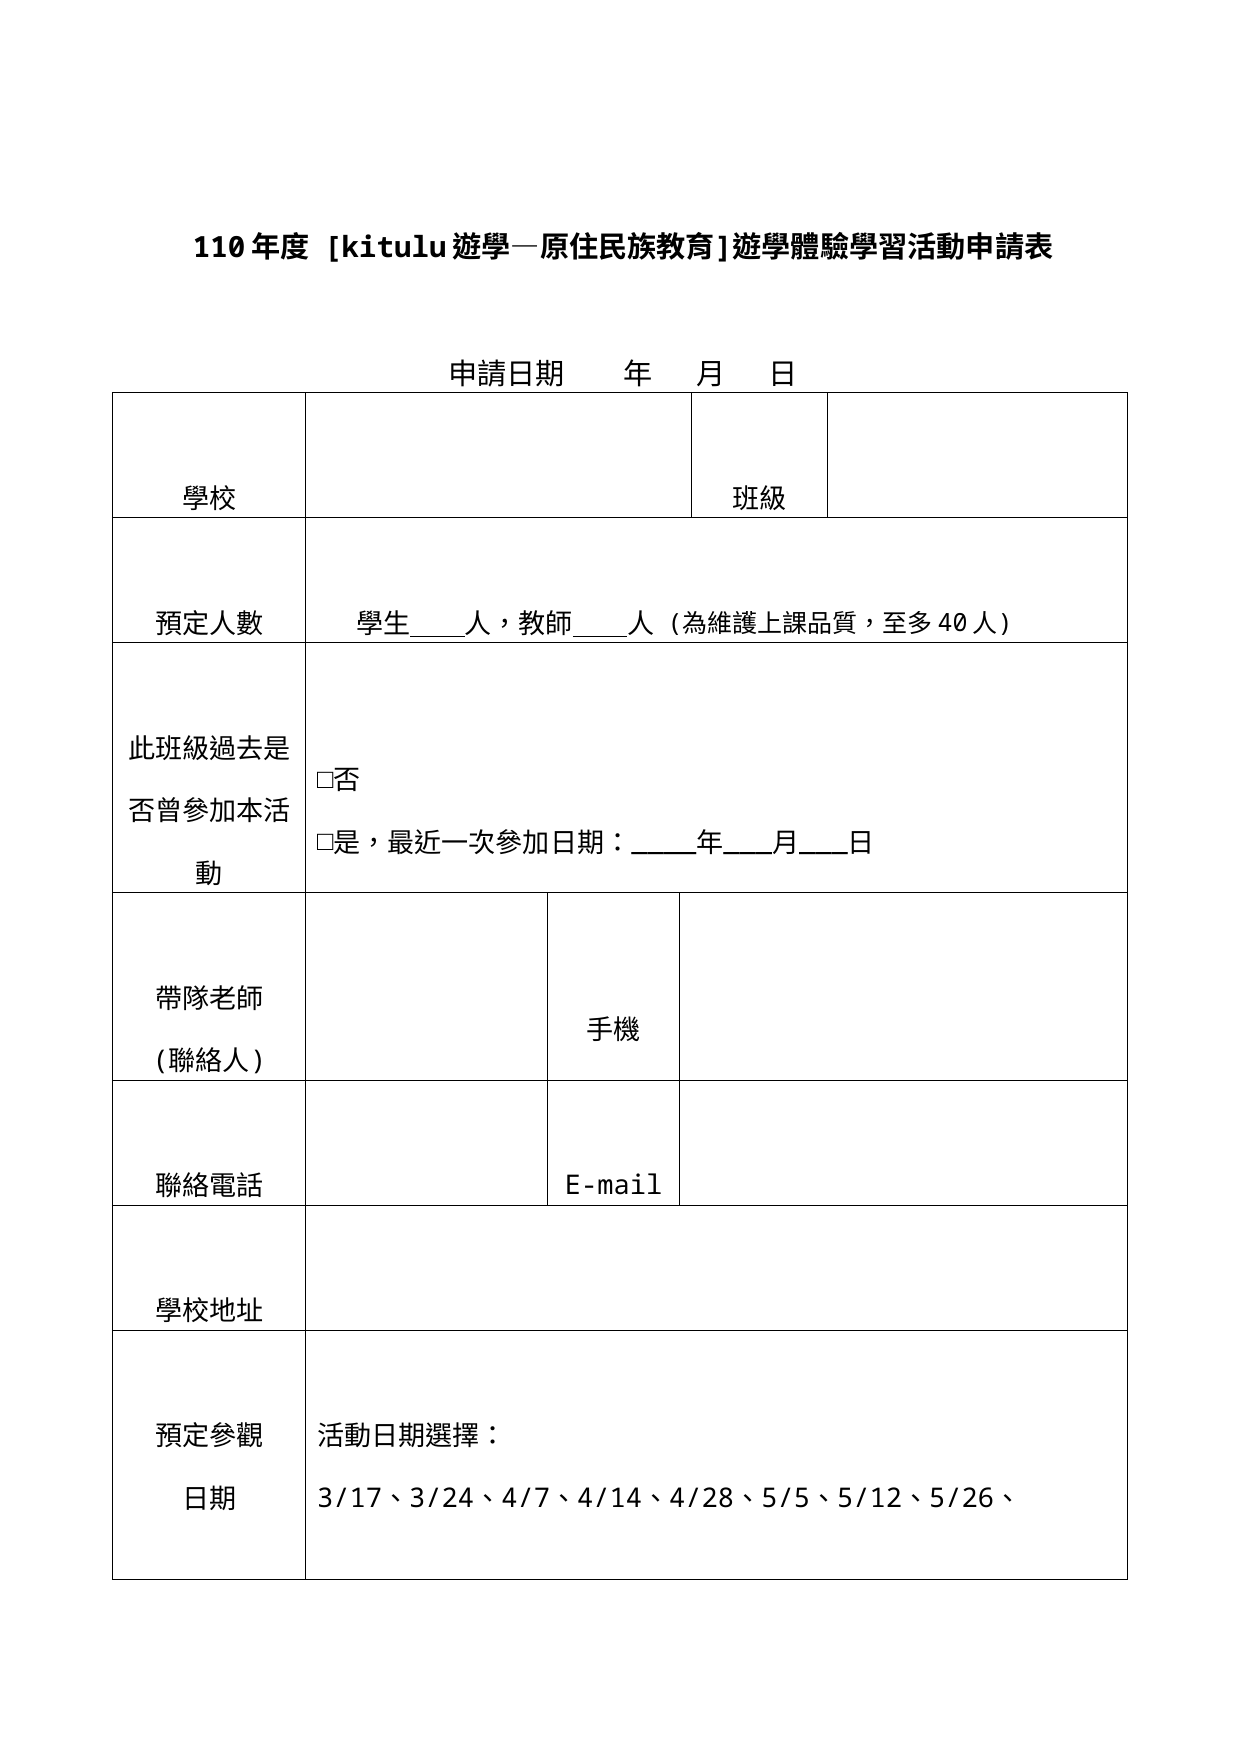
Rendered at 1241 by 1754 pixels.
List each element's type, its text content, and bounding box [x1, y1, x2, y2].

table_cell 預定人數 [113, 518, 305, 642]
table_cell E-mail [548, 1081, 679, 1205]
table_cell [680, 893, 1127, 1080]
text 申請日期 年 月 日 [112, 330, 1133, 392]
table_cell □否 □是，最近一次參加日期：____年___月___日 [306, 643, 1127, 892]
table_cell 此班級過去是否曾參加本活動 [113, 643, 305, 892]
table_cell 聯絡電話 [113, 1081, 305, 1205]
table_cell 活動日期選擇： 3/17、3/24、4/7、4/14、4/28、5/5、5/12、5/26、 [306, 1331, 1127, 1579]
table_cell [306, 1206, 1127, 1330]
table_cell 學校地址 [113, 1206, 305, 1330]
text 110年度 [kitulu遊學—原住民族教育]遊學體驗學習活動申請表 [112, 223, 1133, 266]
table_cell [306, 893, 547, 1080]
table_cell 學生 人，教師 人 (為維護上課品質，至多40人) [306, 518, 1127, 642]
table_cell 帶隊老師 (聯絡人) [113, 893, 305, 1080]
table_cell [306, 1081, 547, 1205]
table_header [306, 393, 691, 517]
table_header [828, 393, 1127, 517]
table_header 班級 [692, 393, 827, 517]
table_header 學校 [113, 393, 305, 517]
table_cell 手機 [548, 893, 679, 1080]
table_cell 預定參觀 日期 [113, 1331, 305, 1579]
table_cell [680, 1081, 1127, 1205]
